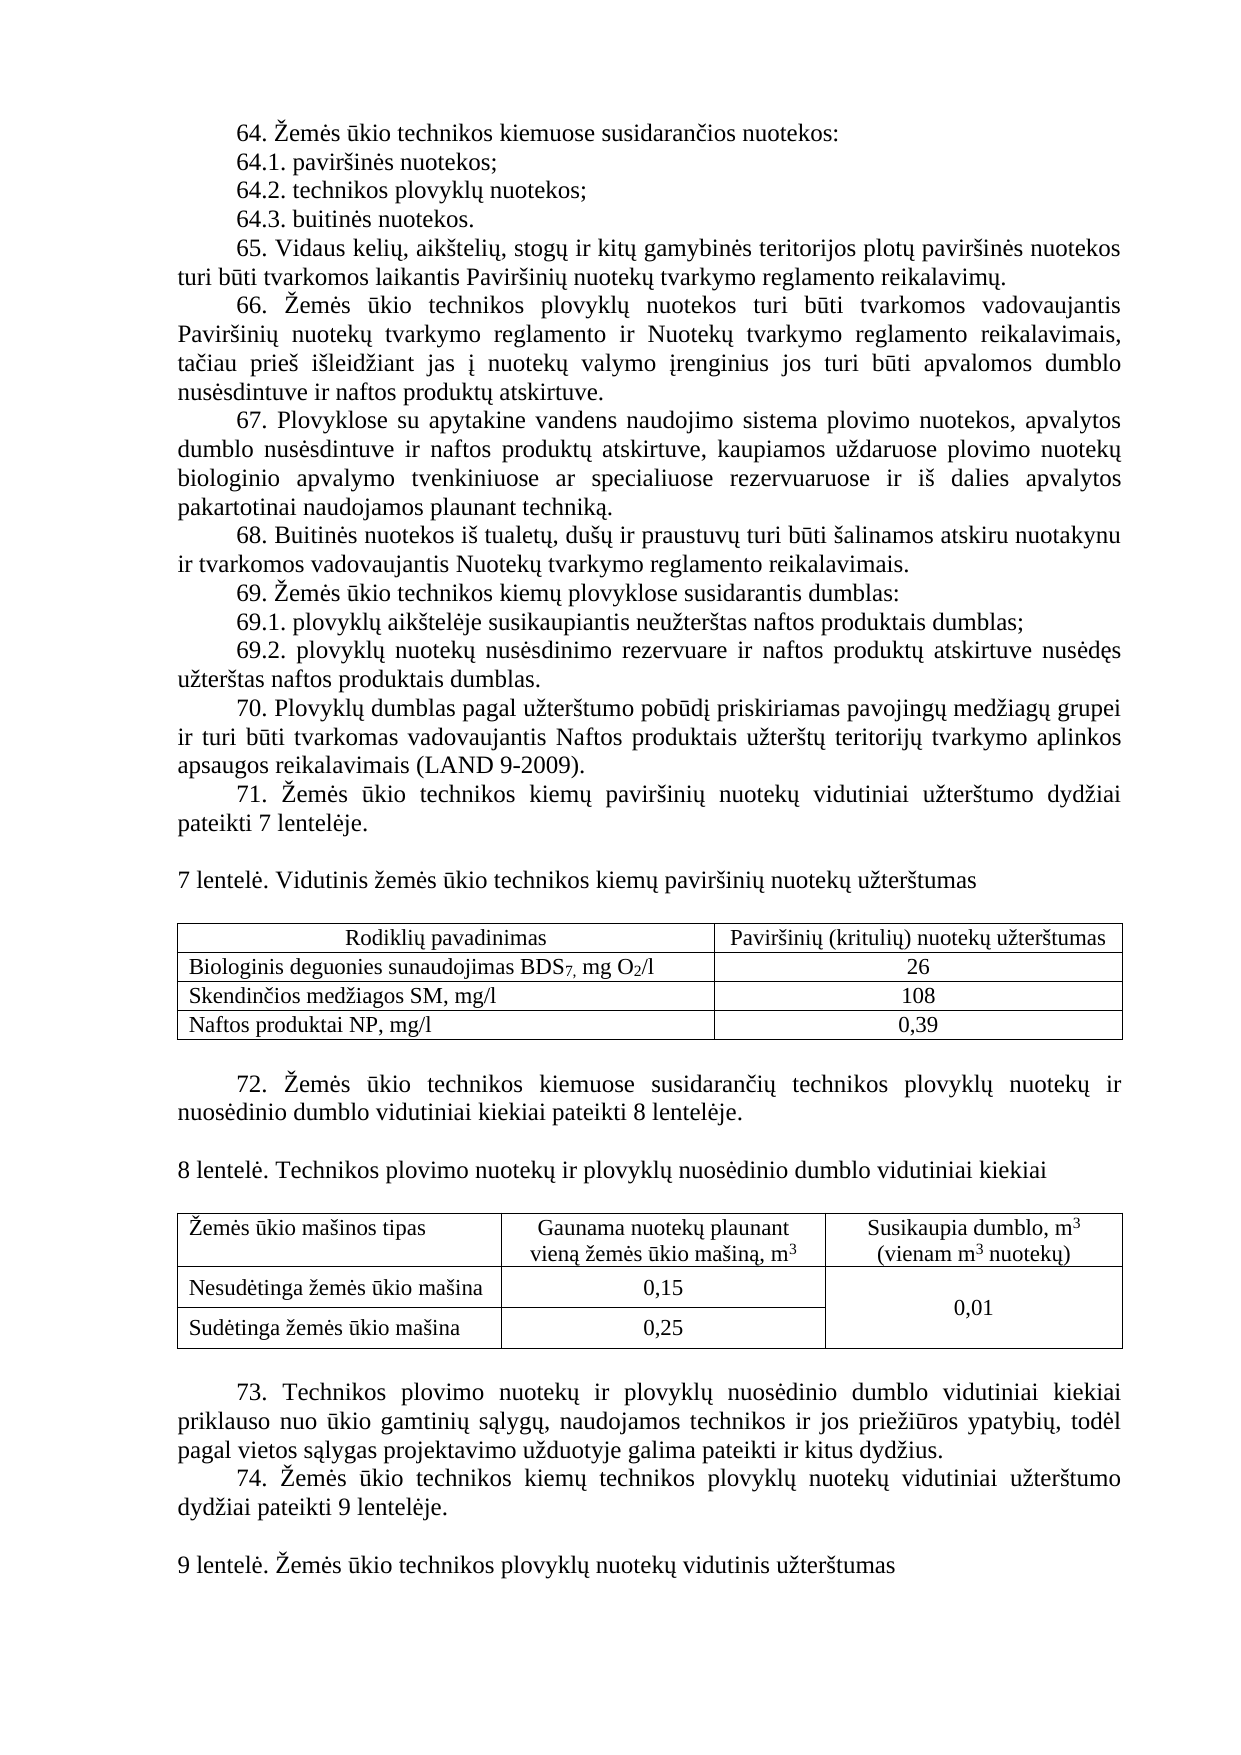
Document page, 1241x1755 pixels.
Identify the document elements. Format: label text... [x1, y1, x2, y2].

text 66. Žemės ūkio technikos plovyklų nuotekos turi būti tvarkomos vadovaujantis Paviršinių nuotekų tvarkymo reglamento ir Nuotekų tvarkymo reglamento reikalavimais, tačiau prieš išleidžiant jas į nuotekų valymo įrenginius jos turi būti apvalomos dumblo nusėsdintuve ir naftos produktų atskirtuve. [177, 291, 1122, 406]
table_cell Skendinčios medžiagos SM, mg/l [178, 982, 714, 1010]
text 71. Žemės ūkio technikos kiemų paviršinių nuotekų vidutiniai užterštumo dydžiai pateikti 7 lentelėje. [177, 779, 1122, 837]
text 74. Žemės ūkio technikos kiemų technikos plovyklų nuotekų vidutiniai užterštumo dydžiai pateikti 9 lentelėje. [177, 1463, 1122, 1521]
text 64.2. technikos plovyklų nuotekos; [177, 176, 1122, 204]
text 73. Technikos plovimo nuotekų ir plovyklų nuosėdinio dumblo vidutiniai kiekiai priklauso nuo ūkio gamtinių sąlygų, naudojamos technikos ir jos priežiūros ypatybių, todėl pagal vietos sąlygas projektavimo užduotyje galima pateikti ir kitus dydžius. [177, 1377, 1122, 1463]
table_cell 0,25 [502, 1308, 825, 1347]
text 69. Žemės ūkio technikos kiemų plovyklose susidarantis dumblas: [177, 578, 1122, 607]
text 69.1. plovyklų aikštelėje susikaupiantis neužterštas naftos produktais dumblas; [177, 607, 1122, 636]
table_cell Sudėtinga žemės ūkio mašina [178, 1308, 501, 1347]
table_cell Biologinis deguonies sunaudojimas BDS7, mg O2/l [178, 953, 714, 981]
text 68. Buitinės nuotekos iš tualetų, dušų ir praustuvų turi būti šalinamos atskiru nuotakynu ir tvarkomos vadovaujantis Nuotekų tvarkymo reglamento reikalavimais. [177, 521, 1122, 578]
table_cell 108 [715, 982, 1122, 1010]
text 69.2. plovyklų nuotekų nusėsdinimo rezervuare ir naftos produktų atskirtuve nusėdęs užterštas naftos produktais dumblas. [177, 636, 1122, 693]
table_header Rodiklių pavadinimas [178, 924, 714, 952]
table_cell Nesudėtinga žemės ūkio mašina [178, 1267, 501, 1307]
table_header Paviršinių (kritulių) nuotekų užterštumas [715, 924, 1122, 952]
text 8 lentelė. Technikos plovimo nuotekų ir plovyklų nuosėdinio dumblo vidutiniai kiekiai [177, 1155, 1122, 1184]
table_header Gaunama nuotekų plaunant vieną žemės ūkio mašiną, m3 [502, 1214, 825, 1266]
table_cell 0,15 [502, 1267, 825, 1307]
text 7 lentelė. Vidutinis žemės ūkio technikos kiemų paviršinių nuotekų užterštumas [177, 866, 1122, 894]
table_header Žemės ūkio mašinos tipas [178, 1214, 501, 1266]
text 64.3. buitinės nuotekos. [177, 204, 1122, 233]
table_cell 26 [715, 953, 1122, 981]
text 67. Plovyklose su apytakine vandens naudojimo sistema plovimo nuotekos, apvalytos dumblo nusėsdintuve ir naftos produktų atskirtuve, kaupiamos uždaruose plovimo nuotekų biologinio apvalymo tvenkiniuose ar specialiuose rezervuaruose ir iš dalies apvalytos pakartotinai naudojamos plaunant techniką. [177, 406, 1122, 521]
text 65. Vidaus kelių, aikštelių, stogų ir kitų gamybinės teritorijos plotų paviršinės nuotekos turi būti tvarkomos laikantis Paviršinių nuotekų tvarkymo reglamento reikalavimų. [177, 233, 1122, 291]
text 70. Plovyklų dumblas pagal užterštumo pobūdį priskiriamas pavojingų medžiagų grupei ir turi būti tvarkomas vadovaujantis Naftos produktais užterštų teritorijų tvarkymo aplinkos apsaugos reikalavimais (LAND 9-2009). [177, 693, 1122, 779]
table_cell 0,39 [715, 1011, 1122, 1039]
text 72. Žemės ūkio technikos kiemuose susidarančių technikos plovyklų nuotekų ir nuosėdinio dumblo vidutiniai kiekiai pateikti 8 lentelėje. [177, 1069, 1122, 1126]
text 9 lentelė. Žemės ūkio technikos plovyklų nuotekų vidutinis užterštumas [177, 1550, 1122, 1578]
table_cell Naftos produktai NP, mg/l [178, 1011, 714, 1039]
table_cell 0,01 [826, 1267, 1122, 1347]
text 64. Žemės ūkio technikos kiemuose susidarančios nuotekos: [177, 118, 1122, 147]
text 64.1. paviršinės nuotekos; [177, 147, 1122, 176]
table_header Susikaupia dumblo, m3 (vienam m3 nuotekų) [826, 1214, 1122, 1266]
